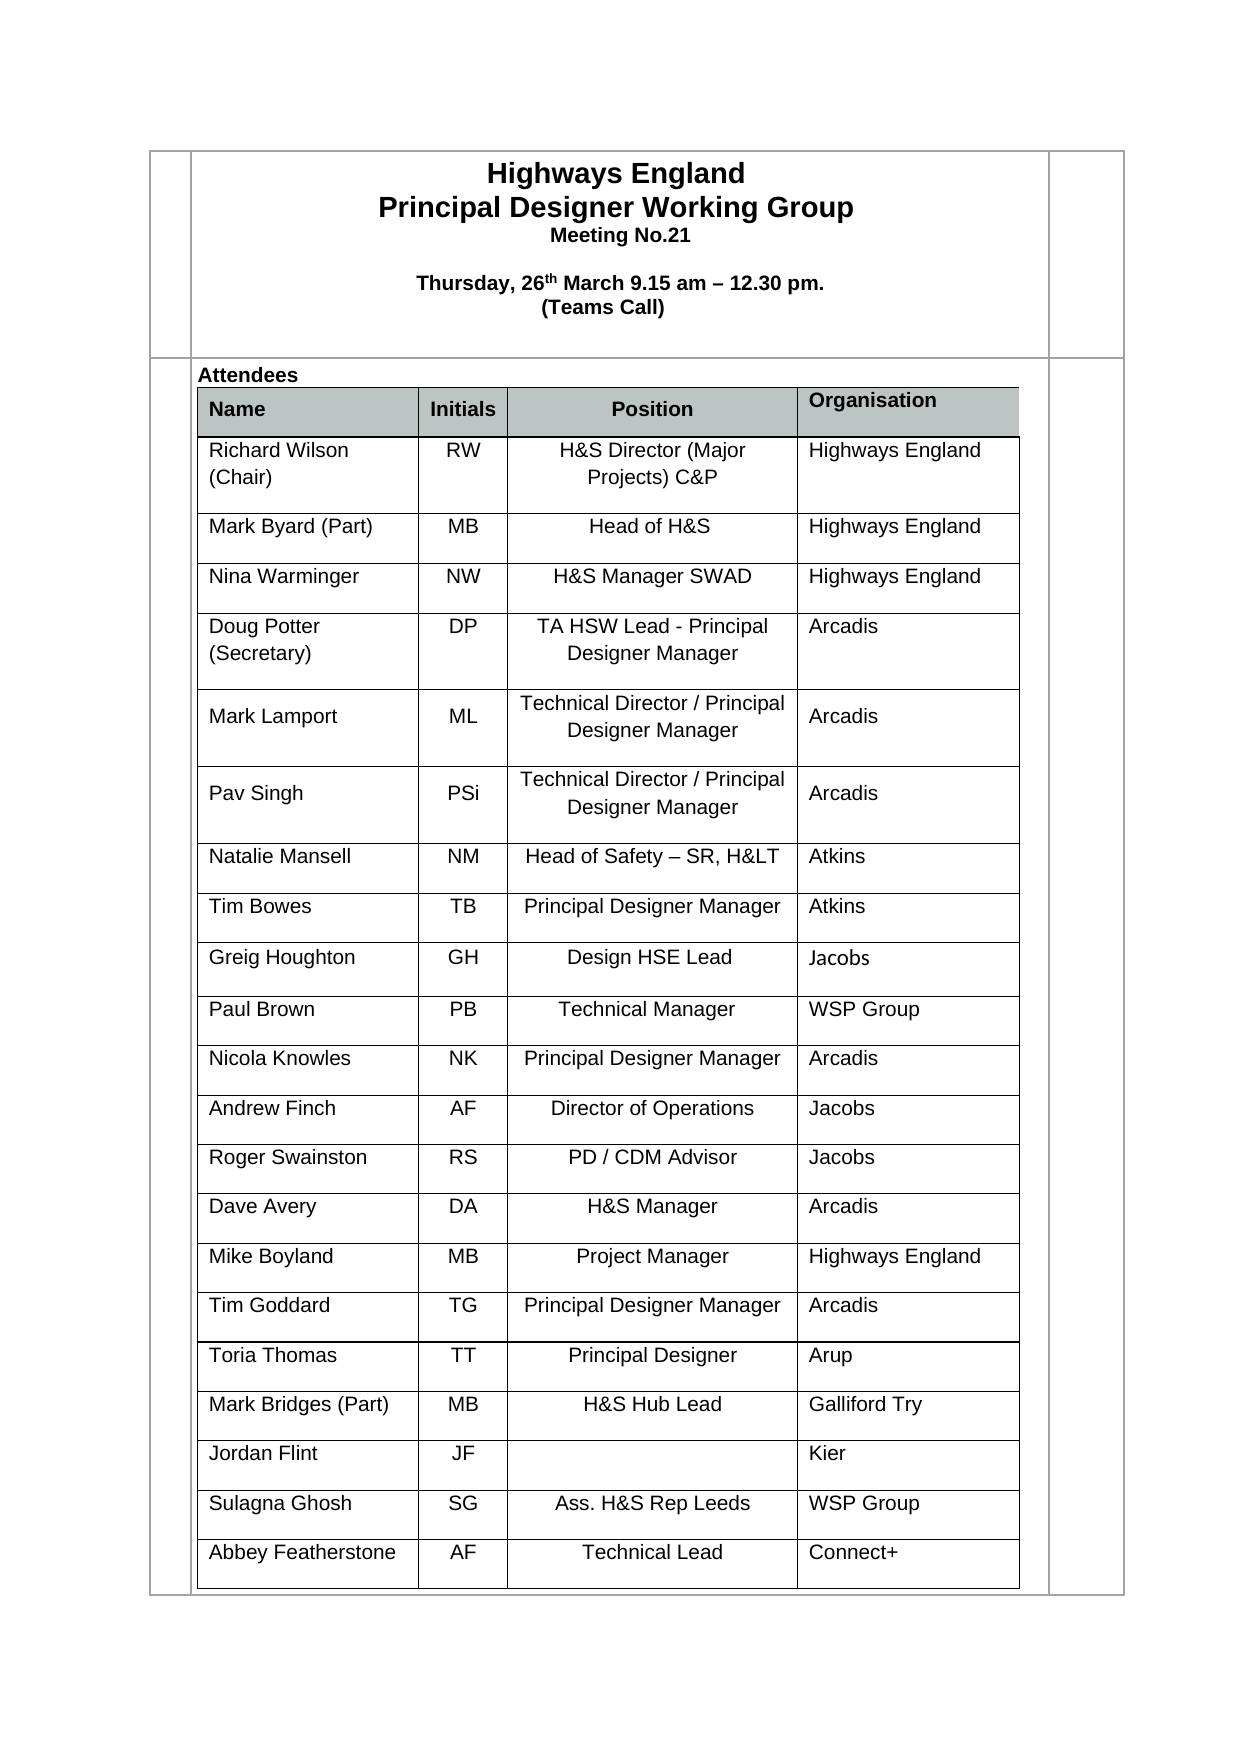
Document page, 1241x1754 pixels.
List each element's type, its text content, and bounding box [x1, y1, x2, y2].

table_cell Highways England [798, 438, 1019, 513]
table_cell SG [419, 1491, 507, 1539]
table_header [151, 152, 190, 357]
table_cell Doug Potter (Secretary) [198, 614, 418, 689]
table_cell AF [419, 1540, 507, 1588]
table_cell Richard Wilson (Chair) [198, 438, 418, 513]
table_cell WSP Group [798, 997, 1019, 1045]
table_cell Abbey Featherstone [198, 1540, 418, 1588]
table_cell Jordan Flint [198, 1441, 418, 1489]
table_cell ML [419, 690, 507, 766]
table_cell Principal Designer Manager [508, 1046, 797, 1094]
table_cell TA HSW Lead - Principal Designer Manager [508, 614, 797, 689]
table_cell Arup [798, 1343, 1019, 1391]
table_cell [151, 359, 190, 1593]
table_cell Toria Thomas [198, 1343, 418, 1391]
table_cell Natalie Mansell [198, 844, 418, 892]
table_cell Sulagna Ghosh [198, 1491, 418, 1539]
table_cell H&S Manager [508, 1194, 797, 1243]
table_cell Tim Bowes [198, 894, 418, 942]
table_cell H&S Manager SWAD [508, 564, 797, 612]
table_cell Nicola Knowles [198, 1046, 418, 1094]
table_cell TG [419, 1293, 507, 1341]
table_cell RS [419, 1145, 507, 1193]
table_header Position [508, 388, 797, 436]
table_cell NK [419, 1046, 507, 1094]
table_cell PB [419, 997, 507, 1045]
table_cell Connect+ [798, 1540, 1019, 1588]
table_cell AF [419, 1096, 507, 1144]
table_cell Director of Operations [508, 1096, 797, 1144]
table_cell Dave Avery [198, 1194, 418, 1243]
table_cell Highways England [798, 514, 1019, 563]
table_cell NW [419, 564, 507, 612]
table_cell Technical Director / Principal Designer Manager [508, 767, 797, 843]
table_cell Kier [798, 1441, 1019, 1489]
table_cell Principal Designer Manager [508, 894, 797, 942]
table_cell Highways England [798, 1244, 1019, 1292]
table_cell Andrew Finch [198, 1096, 418, 1144]
table_cell Mark Byard (Part) [198, 514, 418, 563]
table_cell Principal Designer [508, 1343, 797, 1391]
table_cell Highways England [798, 564, 1019, 612]
table_cell Jacobs [798, 943, 1019, 996]
table_cell Project Manager [508, 1244, 797, 1292]
table_cell Pav Singh [198, 767, 418, 843]
table_cell MB [419, 1392, 507, 1440]
table_cell TT [419, 1343, 507, 1391]
table_cell Ass. H&S Rep Leeds [508, 1491, 797, 1539]
table_cell H&S Director (Major Projects) C&P [508, 438, 797, 513]
table_cell Design HSE Lead [508, 943, 797, 996]
table_cell Arcadis [798, 690, 1019, 766]
table_cell Technical Lead [508, 1540, 797, 1588]
table_cell Mike Boyland [198, 1244, 418, 1292]
table_header Initials [419, 388, 507, 436]
table_cell Head of H&S [508, 514, 797, 563]
table_cell Tim Goddard [198, 1293, 418, 1341]
table_cell Jacobs [798, 1145, 1019, 1193]
table_cell H&S Hub Lead [508, 1392, 797, 1440]
table_cell PSi [419, 767, 507, 843]
table_cell RW [419, 438, 507, 513]
table_cell WSP Group [798, 1491, 1019, 1539]
table_cell Principal Designer Manager [508, 1293, 797, 1341]
table_cell Attendees [192, 359, 1048, 1593]
table_cell Head of Safety – SR, H&LT [508, 844, 797, 892]
table_cell Arcadis [798, 1293, 1019, 1341]
table_cell PD / CDM Advisor [508, 1145, 797, 1193]
table_cell MB [419, 514, 507, 563]
table_cell Paul Brown [198, 997, 418, 1045]
table_cell Jacobs [798, 1096, 1019, 1144]
table_header Name [198, 388, 418, 436]
table_cell Arcadis [798, 614, 1019, 689]
table_header Organisation [798, 388, 1019, 436]
table_cell Atkins [798, 844, 1019, 892]
table_cell Mark Bridges (Part) [198, 1392, 418, 1440]
table_cell TB [419, 894, 507, 942]
table_header Highways England Principal Designer Working Group Meeting No.21 Thursday, 26th March 9.15 am – 12.30 pm. (Teams Call) [192, 152, 1048, 357]
table_cell GH [419, 943, 507, 996]
table_cell Galliford Try [798, 1392, 1019, 1440]
table_cell Roger Swainston [198, 1145, 418, 1193]
table_cell [508, 1441, 797, 1489]
table_cell Technical Director / Principal Designer Manager [508, 690, 797, 766]
table_cell Arcadis [798, 1046, 1019, 1094]
table_cell Technical Manager [508, 997, 797, 1045]
table_cell JF [419, 1441, 507, 1489]
table_cell [1050, 359, 1123, 1593]
table_cell Arcadis [798, 1194, 1019, 1243]
table_cell NM [419, 844, 507, 892]
table_cell DA [419, 1194, 507, 1243]
table_cell Atkins [798, 894, 1019, 942]
table_cell DP [419, 614, 507, 689]
table_cell Mark Lamport [198, 690, 418, 766]
table_cell MB [419, 1244, 507, 1292]
table_header [1050, 152, 1123, 357]
table_cell Arcadis [798, 767, 1019, 843]
table_cell Greig Houghton [198, 943, 418, 996]
table_cell Nina Warminger [198, 564, 418, 612]
